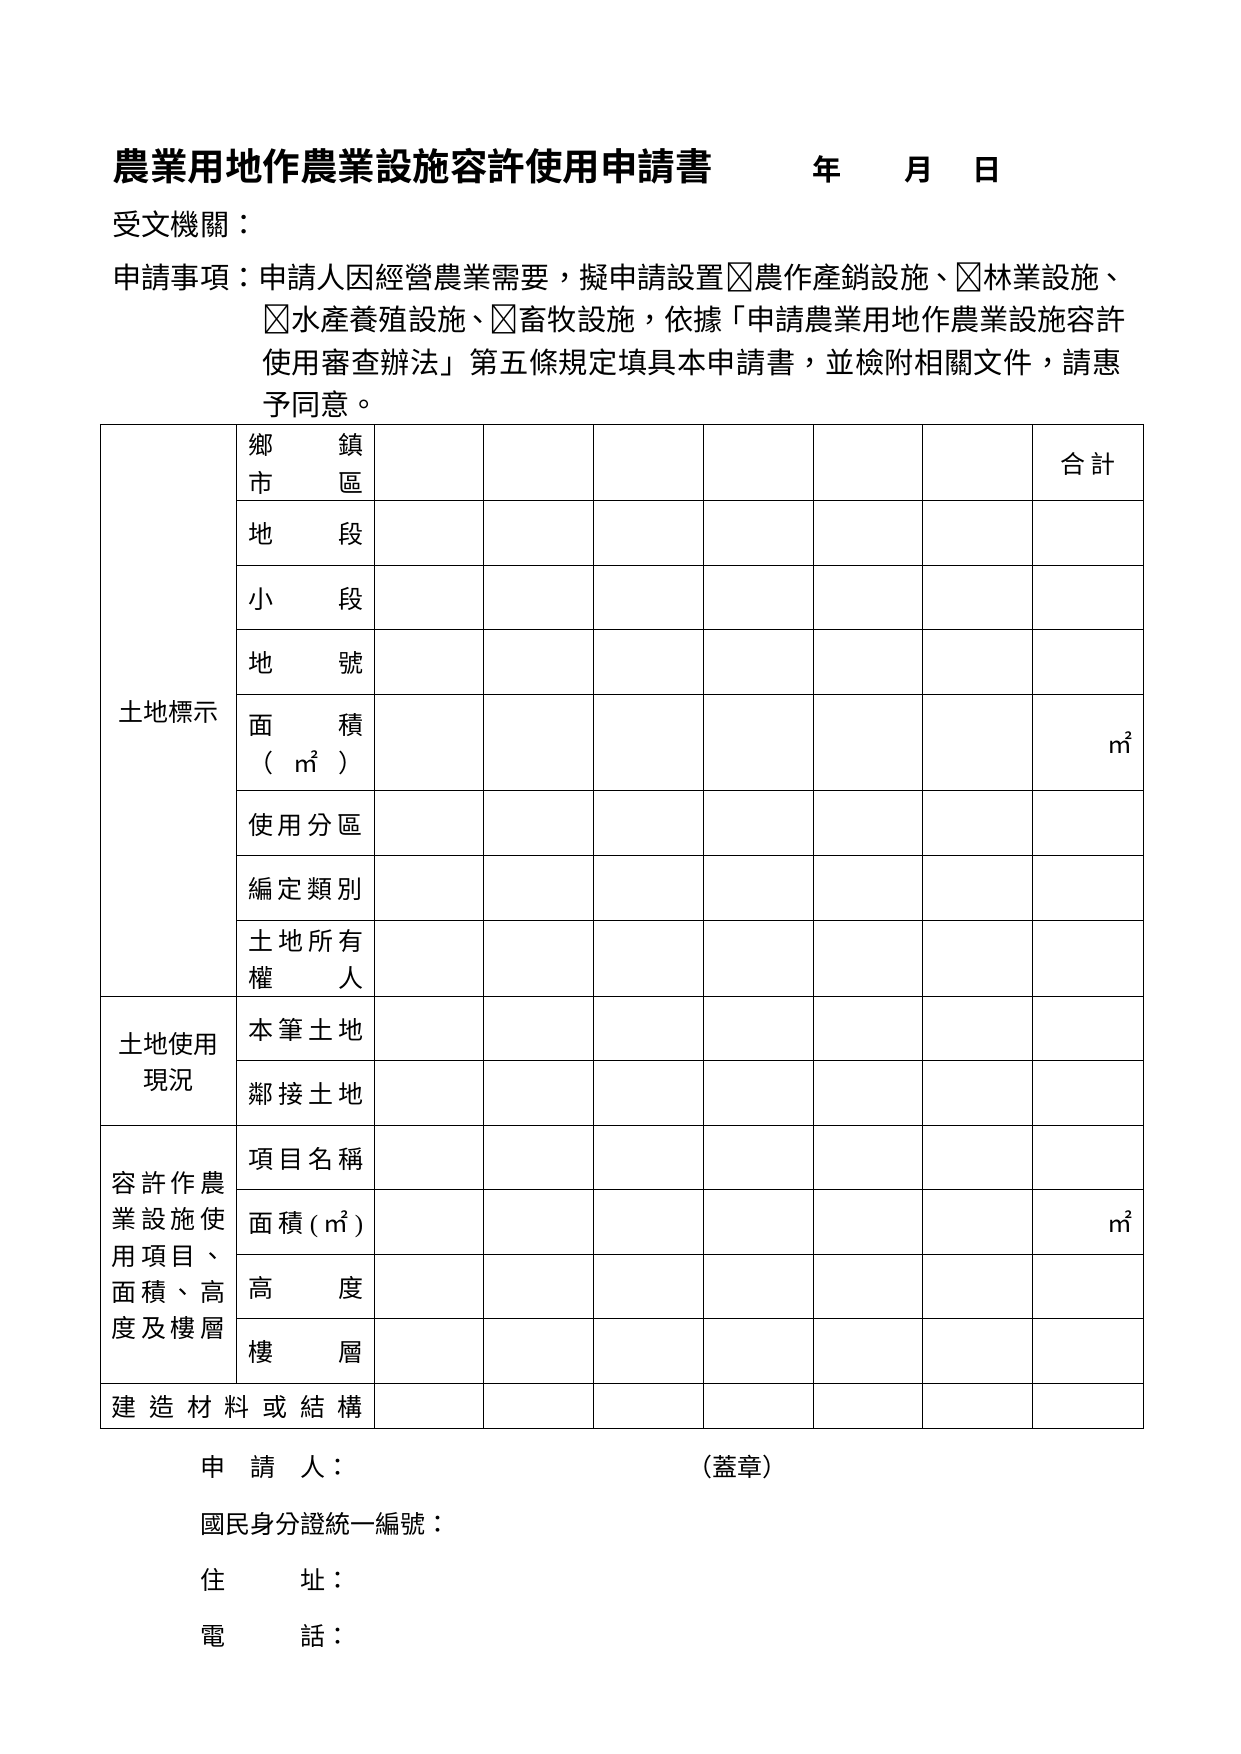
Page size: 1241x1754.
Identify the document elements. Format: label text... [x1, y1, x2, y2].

text 申請事項：申請人因經營農業需要，擬申請設置農作產銷設施、林業設施、水產養殖設施、畜牧設施，依據「申請農業用地作農業設施容許使用審查辦法」第五條規定填具本申請書，並檢附相關文件，請惠予同意。 [112, 255, 1125, 424]
table_cell [594, 1190, 703, 1254]
table_cell [484, 1319, 593, 1383]
table_cell [594, 566, 703, 629]
table_cell 土地所有權人 [237, 921, 374, 996]
table_cell [814, 695, 922, 790]
text 申 請 人： （蓋章） [200, 1447, 1125, 1485]
table_header [484, 425, 593, 500]
table_cell 面積（㎡） [237, 695, 374, 790]
table_cell [923, 630, 1032, 693]
table_cell [375, 1384, 483, 1427]
table_cell [1033, 1061, 1143, 1124]
text 國民身分證統一編號： [200, 1503, 1125, 1541]
text 電 話： [200, 1616, 1125, 1653]
table_header 土地標示 [101, 425, 236, 996]
table_cell [923, 566, 1032, 629]
table_cell [375, 921, 483, 996]
table_cell [704, 1061, 813, 1124]
table_cell [1033, 997, 1143, 1060]
table_header [814, 425, 922, 500]
table_cell [594, 630, 703, 693]
table_cell 項目名稱 [237, 1126, 374, 1189]
table_cell [923, 921, 1032, 996]
table_cell [704, 791, 813, 855]
table_cell [484, 566, 593, 629]
table_cell [923, 1126, 1032, 1189]
table_cell [594, 997, 703, 1060]
table_cell [814, 1319, 922, 1383]
table_cell [484, 1061, 593, 1124]
table_cell [484, 856, 593, 919]
table_cell [594, 1061, 703, 1124]
table_cell [1033, 921, 1143, 996]
table_cell [375, 1319, 483, 1383]
text 住 址： [200, 1560, 1125, 1597]
table_cell 使用分區 [237, 791, 374, 855]
text 受文機關： [112, 202, 1125, 244]
table_header [594, 425, 703, 500]
table_cell [923, 997, 1032, 1060]
table_cell [594, 501, 703, 564]
table_cell 建造材料或結構 [101, 1384, 374, 1427]
table_cell [484, 921, 593, 996]
table_cell [923, 1061, 1032, 1124]
table_cell [923, 695, 1032, 790]
table_cell [375, 856, 483, 919]
table_cell [814, 1384, 922, 1427]
table_cell [594, 791, 703, 855]
table_cell [1033, 1319, 1143, 1383]
table_cell 土地使用現況 [101, 997, 236, 1124]
table_cell [375, 695, 483, 790]
table_cell [594, 856, 703, 919]
table_cell [594, 1126, 703, 1189]
table_cell [814, 1255, 922, 1318]
table_cell [375, 1061, 483, 1124]
table_cell [814, 791, 922, 855]
table_cell [1033, 1255, 1143, 1318]
table_cell [375, 566, 483, 629]
table_cell [594, 695, 703, 790]
table_cell [484, 1126, 593, 1189]
table_cell [594, 1319, 703, 1383]
table_cell [1033, 501, 1143, 564]
table_cell [484, 630, 593, 693]
table_cell [484, 791, 593, 855]
table_header [375, 425, 483, 500]
table_cell [814, 1061, 922, 1124]
table_cell [704, 1126, 813, 1189]
table_cell [375, 501, 483, 564]
table_header [704, 425, 813, 500]
table_cell [375, 1126, 483, 1189]
table_cell [484, 695, 593, 790]
table_cell 地號 [237, 630, 374, 693]
table_cell [484, 1190, 593, 1254]
table_cell [704, 997, 813, 1060]
table_cell [814, 1126, 922, 1189]
table_cell [923, 501, 1032, 564]
table_cell [1033, 630, 1143, 693]
table_cell [704, 501, 813, 564]
table_cell [1033, 856, 1143, 919]
table_cell [594, 1384, 703, 1427]
table_cell [375, 791, 483, 855]
table_cell [923, 1319, 1032, 1383]
table_cell ㎡ [1033, 1190, 1143, 1254]
table_cell [375, 630, 483, 693]
table_cell ㎡ [1033, 695, 1143, 790]
table_cell [375, 1255, 483, 1318]
table_cell [814, 997, 922, 1060]
table_cell [704, 695, 813, 790]
table_cell [484, 1384, 593, 1427]
table_cell [704, 566, 813, 629]
table_cell [923, 1255, 1032, 1318]
table_cell [704, 630, 813, 693]
table_cell [704, 921, 813, 996]
table_cell [1033, 791, 1143, 855]
table_cell [814, 630, 922, 693]
table_cell [814, 501, 922, 564]
table_cell [1033, 566, 1143, 629]
table_cell 小段 [237, 566, 374, 629]
table_cell [375, 997, 483, 1060]
table_cell 高度 [237, 1255, 374, 1318]
table_cell [594, 1255, 703, 1318]
table_cell [923, 1384, 1032, 1427]
table_cell [484, 997, 593, 1060]
table_cell [814, 1190, 922, 1254]
table_cell [484, 501, 593, 564]
table_cell [704, 856, 813, 919]
table_header [923, 425, 1032, 500]
table_cell 本筆土地 [237, 997, 374, 1060]
table_cell [814, 921, 922, 996]
table_cell 面積(㎡) [237, 1190, 374, 1254]
table_header 合 計 [1033, 425, 1143, 500]
table_cell [704, 1255, 813, 1318]
table_cell [704, 1319, 813, 1383]
table_cell 編定類別 [237, 856, 374, 919]
table_cell [814, 566, 922, 629]
table_cell [814, 856, 922, 919]
table_header 鄉鎮 市區 [237, 425, 374, 500]
table_cell [704, 1384, 813, 1427]
table_cell [1033, 1126, 1143, 1189]
table_cell [923, 1190, 1032, 1254]
table_cell [594, 921, 703, 996]
table_cell 鄰接土地 [237, 1061, 374, 1124]
table_cell 地段 [237, 501, 374, 564]
table_cell [923, 791, 1032, 855]
table_cell [375, 1190, 483, 1254]
table_cell 容許作農業設施使用項目、面積、高度及樓層 [101, 1126, 236, 1383]
table_cell [704, 1190, 813, 1254]
table_cell 樓層 [237, 1319, 374, 1383]
table_cell [923, 856, 1032, 919]
table_cell [1033, 1384, 1143, 1427]
table_cell [484, 1255, 593, 1318]
text 農業用地作農業設施容許使用申請書 年 月 日 [112, 137, 1125, 192]
